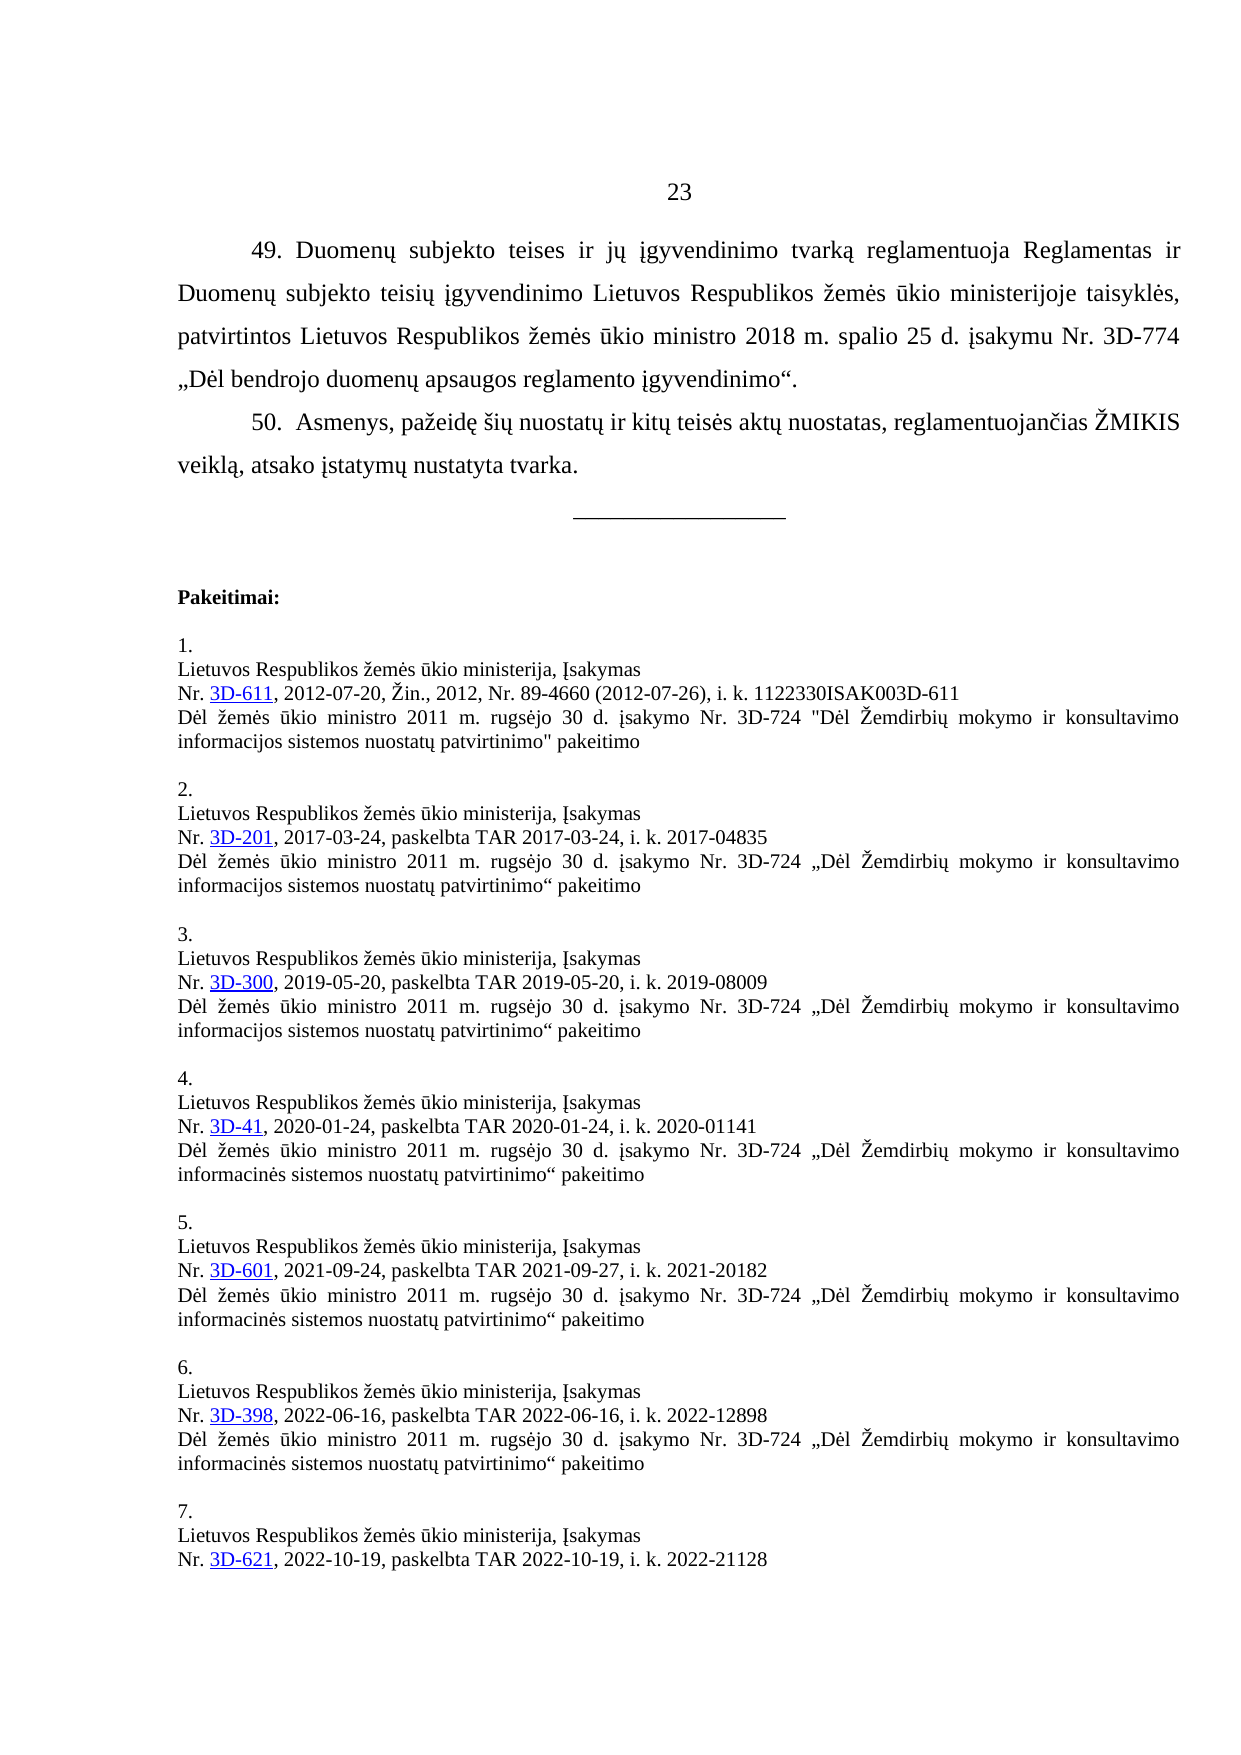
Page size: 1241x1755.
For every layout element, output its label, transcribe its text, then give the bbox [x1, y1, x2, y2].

text Nr. 3D-201, 2017-03-24, paskelbta TAR 2017-03-24, i. k. 2017-04835 [177, 825, 1181, 849]
text Dėl žemės ūkio ministro 2011 m. rugsėjo 30 d. įsakymo Nr. 3D-724 „Dėl Žemdirbių mokymo ir konsultavimo informacinės sistemos nuostatų patvirtinimo“ pakeitimo [177, 1427, 1181, 1475]
text Lietuvos Respublikos žemės ūkio ministerija, Įsakymas [177, 1523, 1181, 1547]
text Dėl žemės ūkio ministro 2011 m. rugsėjo 30 d. įsakymo Nr. 3D-724 „Dėl Žemdirbių mokymo ir konsultavimo informacinės sistemos nuostatų patvirtinimo“ pakeitimo [177, 1138, 1181, 1186]
text 50. Asmenys, pažeidę šių nuostatų ir kitų teisės aktų nuostatas, reglamentuojančias ŽMIKIS veiklą, atsako įstatymų nustatyta tvarka. [177, 407, 1181, 479]
text 2. [177, 777, 1181, 801]
text Nr. 3D-601, 2021-09-24, paskelbta TAR 2021-09-27, i. k. 2021-20182 [177, 1258, 1181, 1282]
text 5. [177, 1210, 1181, 1234]
text _________________ [177, 493, 1181, 522]
text Dėl žemės ūkio ministro 2011 m. rugsėjo 30 d. įsakymo Nr. 3D-724 „Dėl Žemdirbių mokymo ir konsultavimo informacinės sistemos nuostatų patvirtinimo“ pakeitimo [177, 1282, 1181, 1331]
text 4. [177, 1066, 1181, 1090]
text Lietuvos Respublikos žemės ūkio ministerija, Įsakymas [177, 1234, 1181, 1258]
text Lietuvos Respublikos žemės ūkio ministerija, Įsakymas [177, 1090, 1181, 1114]
text Nr. 3D-300, 2019-05-20, paskelbta TAR 2019-05-20, i. k. 2019-08009 [177, 970, 1181, 994]
text Nr. 3D-41, 2020-01-24, paskelbta TAR 2020-01-24, i. k. 2020-01141 [177, 1114, 1181, 1138]
text Lietuvos Respublikos žemės ūkio ministerija, Įsakymas [177, 1379, 1181, 1403]
text Nr. 3D-398, 2022-06-16, paskelbta TAR 2022-06-16, i. k. 2022-12898 [177, 1403, 1181, 1427]
text Lietuvos Respublikos žemės ūkio ministerija, Įsakymas [177, 946, 1181, 970]
text Lietuvos Respublikos žemės ūkio ministerija, Įsakymas [177, 657, 1181, 681]
text 7. [177, 1499, 1181, 1523]
text 49. Duomenų subjekto teises ir jų įgyvendinimo tvarką reglamentuoja Reglamentas ir Duomenų subjekto teisių įgyvendinimo Lietuvos Respublikos žemės ūkio ministerijoje taisyklės, patvirtintos Lietuvos Respublikos žemės ūkio ministro 2018 m. spalio 25 d. įsakymu Nr. 3D-774 „Dėl bendrojo duomenų apsaugos reglamento įgyvendinimo“. [177, 235, 1181, 393]
text Pakeitimai: [177, 585, 1181, 609]
text Dėl žemės ūkio ministro 2011 m. rugsėjo 30 d. įsakymo Nr. 3D-724 „Dėl Žemdirbių mokymo ir konsultavimo informacijos sistemos nuostatų patvirtinimo“ pakeitimo [177, 849, 1181, 897]
text Dėl žemės ūkio ministro 2011 m. rugsėjo 30 d. įsakymo Nr. 3D-724 „Dėl Žemdirbių mokymo ir konsultavimo informacijos sistemos nuostatų patvirtinimo“ pakeitimo [177, 994, 1181, 1042]
text 3. [177, 922, 1181, 946]
text Dėl žemės ūkio ministro 2011 m. rugsėjo 30 d. įsakymo Nr. 3D-724 "Dėl Žemdirbių mokymo ir konsultavimo informacijos sistemos nuostatų patvirtinimo" pakeitimo [177, 705, 1181, 753]
text Nr. 3D-611, 2012-07-20, Žin., 2012, Nr. 89-4660 (2012-07-26), i. k. 1122330ISAK003D-611 [177, 681, 1181, 705]
text 6. [177, 1355, 1181, 1379]
text Nr. 3D-621, 2022-10-19, paskelbta TAR 2022-10-19, i. k. 2022-21128 [177, 1547, 1181, 1571]
text 1. [177, 633, 1181, 657]
text Lietuvos Respublikos žemės ūkio ministerija, Įsakymas [177, 801, 1181, 825]
